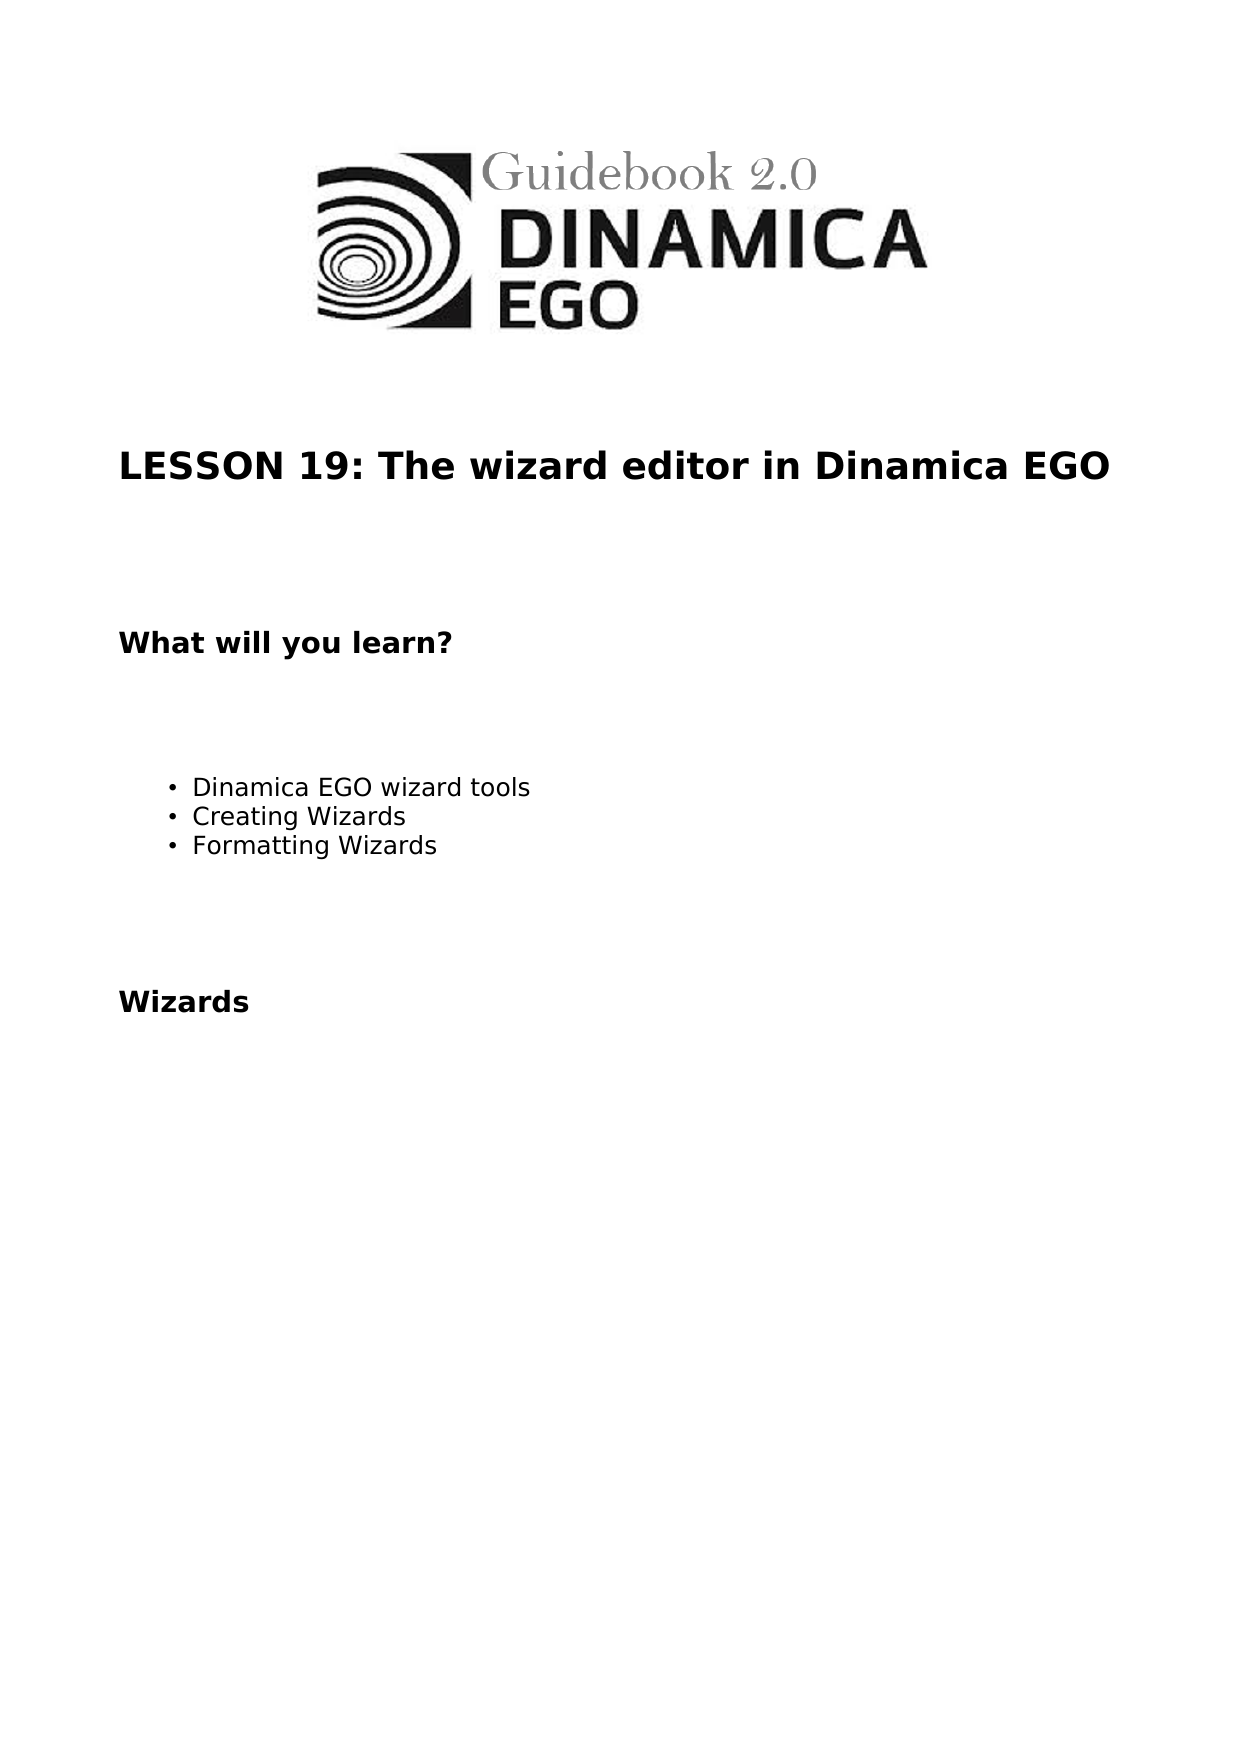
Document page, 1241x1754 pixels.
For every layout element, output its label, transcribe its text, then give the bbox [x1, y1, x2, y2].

picture [307, 118, 933, 350]
subtitle What will you learn? [118, 626, 1122, 660]
subtitle Wizards [118, 986, 1122, 1020]
subtitle LESSON 19: The wizard editor in Dinamica EGO [118, 445, 1122, 489]
list Dinamica EGO wizard tools [177, 773, 1122, 802]
list Creating Wizards [177, 802, 1122, 831]
list Formatting Wizards [177, 831, 1122, 860]
